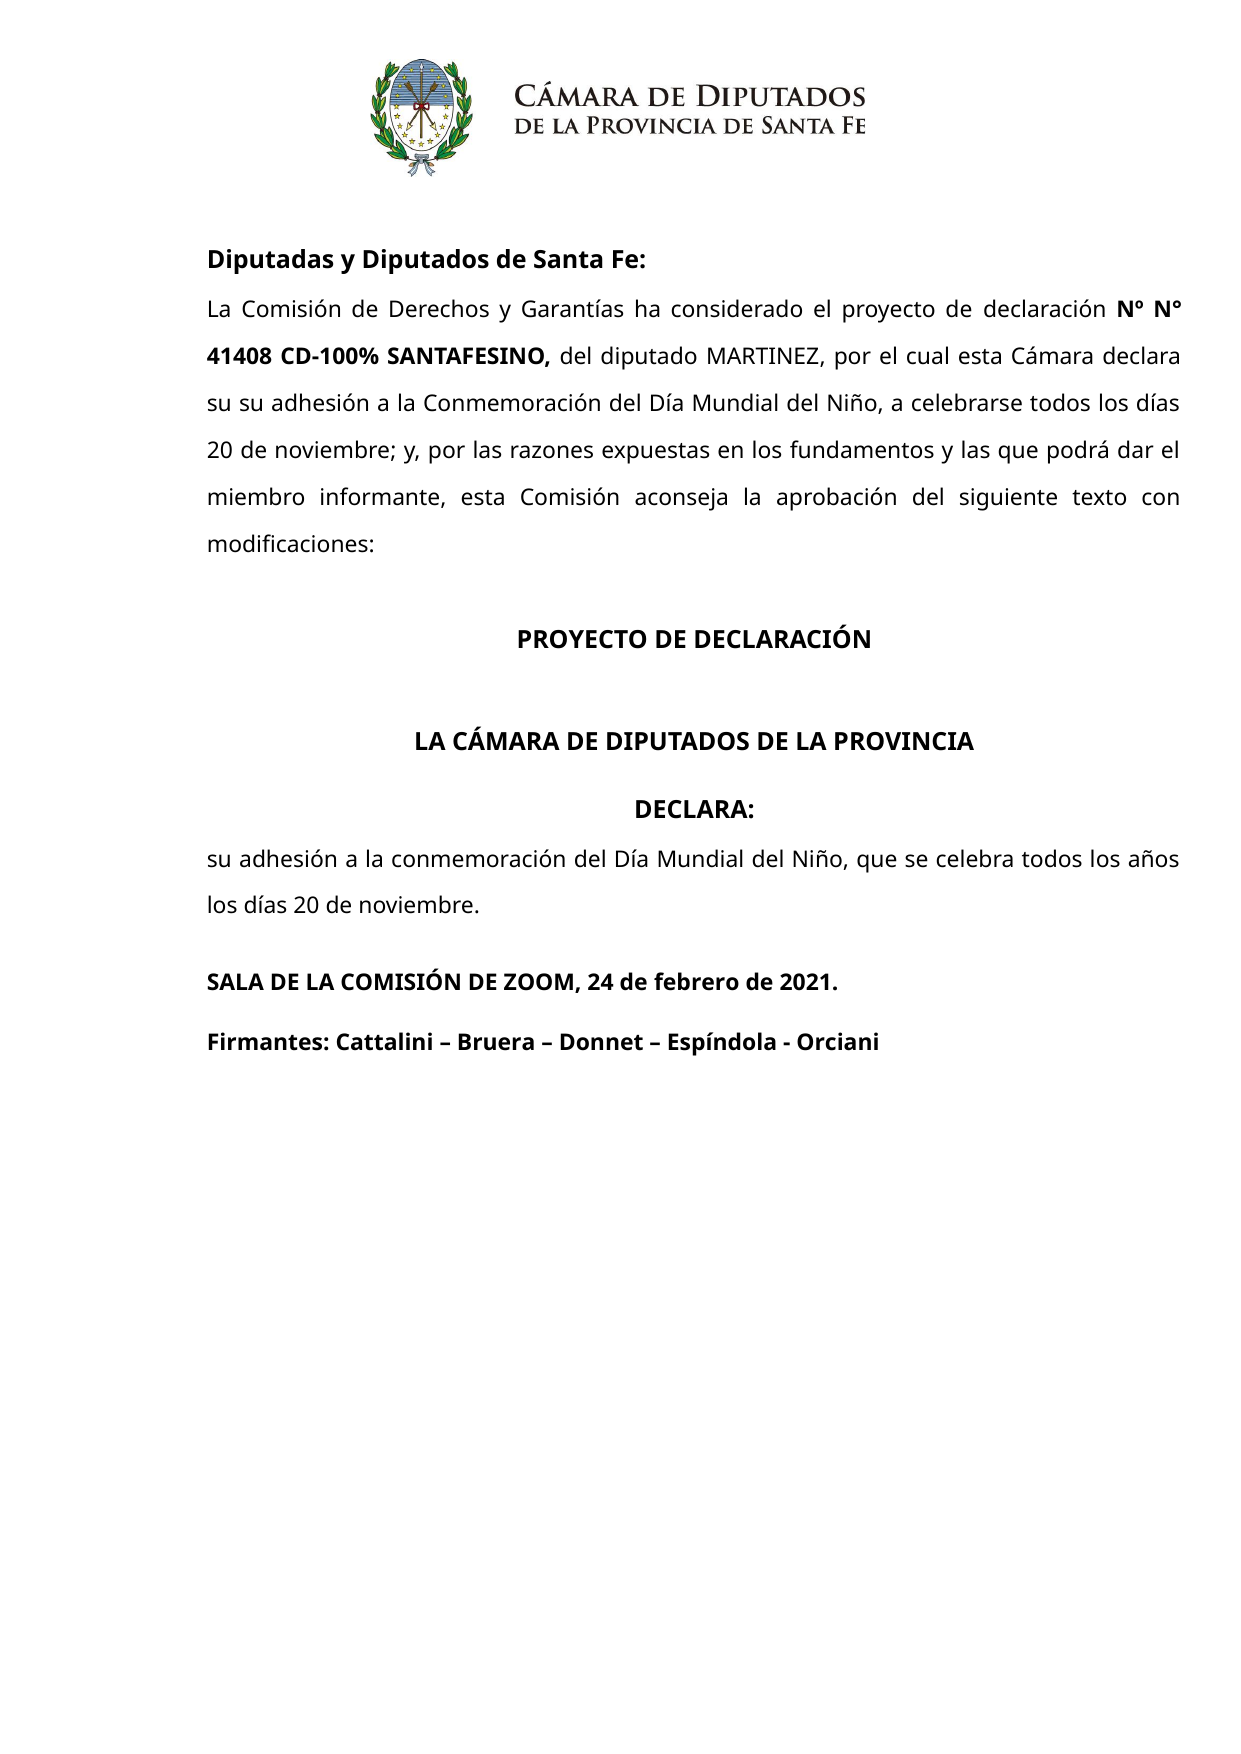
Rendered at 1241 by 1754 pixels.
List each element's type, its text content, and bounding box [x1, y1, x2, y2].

text SALA DE LA COMISIÓN DE ZOOM, 24 de febrero de 2021. [207, 966, 1182, 997]
text Diputadas y Diputados de Santa Fe: [207, 242, 1182, 276]
picture [370, 59, 866, 181]
text La Comisión de Derechos y Garantías ha considerado el proyecto de declaración Nº N° 41408 CD-100% SANTAFESINO, del diputado MARTINEZ, por el cual esta Cámara declara su su adhesión a la Conmemoración del Día Mundial del Niño, a celebrarse todos los días 20 de noviembre; y, por las razones expuestas en los fundamentos y las que podrá dar el miembro informante, esta Comisión aconseja la aprobación del siguiente texto con modificaciones: [207, 293, 1182, 559]
text PROYECTO DE declaración [207, 621, 1182, 655]
text DECLARA: [207, 792, 1182, 826]
text su adhesión a la conmemoración del Día Mundial del Niño, que se celebra todos los años los días 20 de noviembre. [207, 843, 1182, 921]
text Firmantes: Cattalini – Bruera – Donnet – Espíndola - Orciani [207, 1026, 1182, 1057]
text LA CÁMARA DE DIPUTADOS DE LA PROVINCIA [207, 723, 1182, 757]
